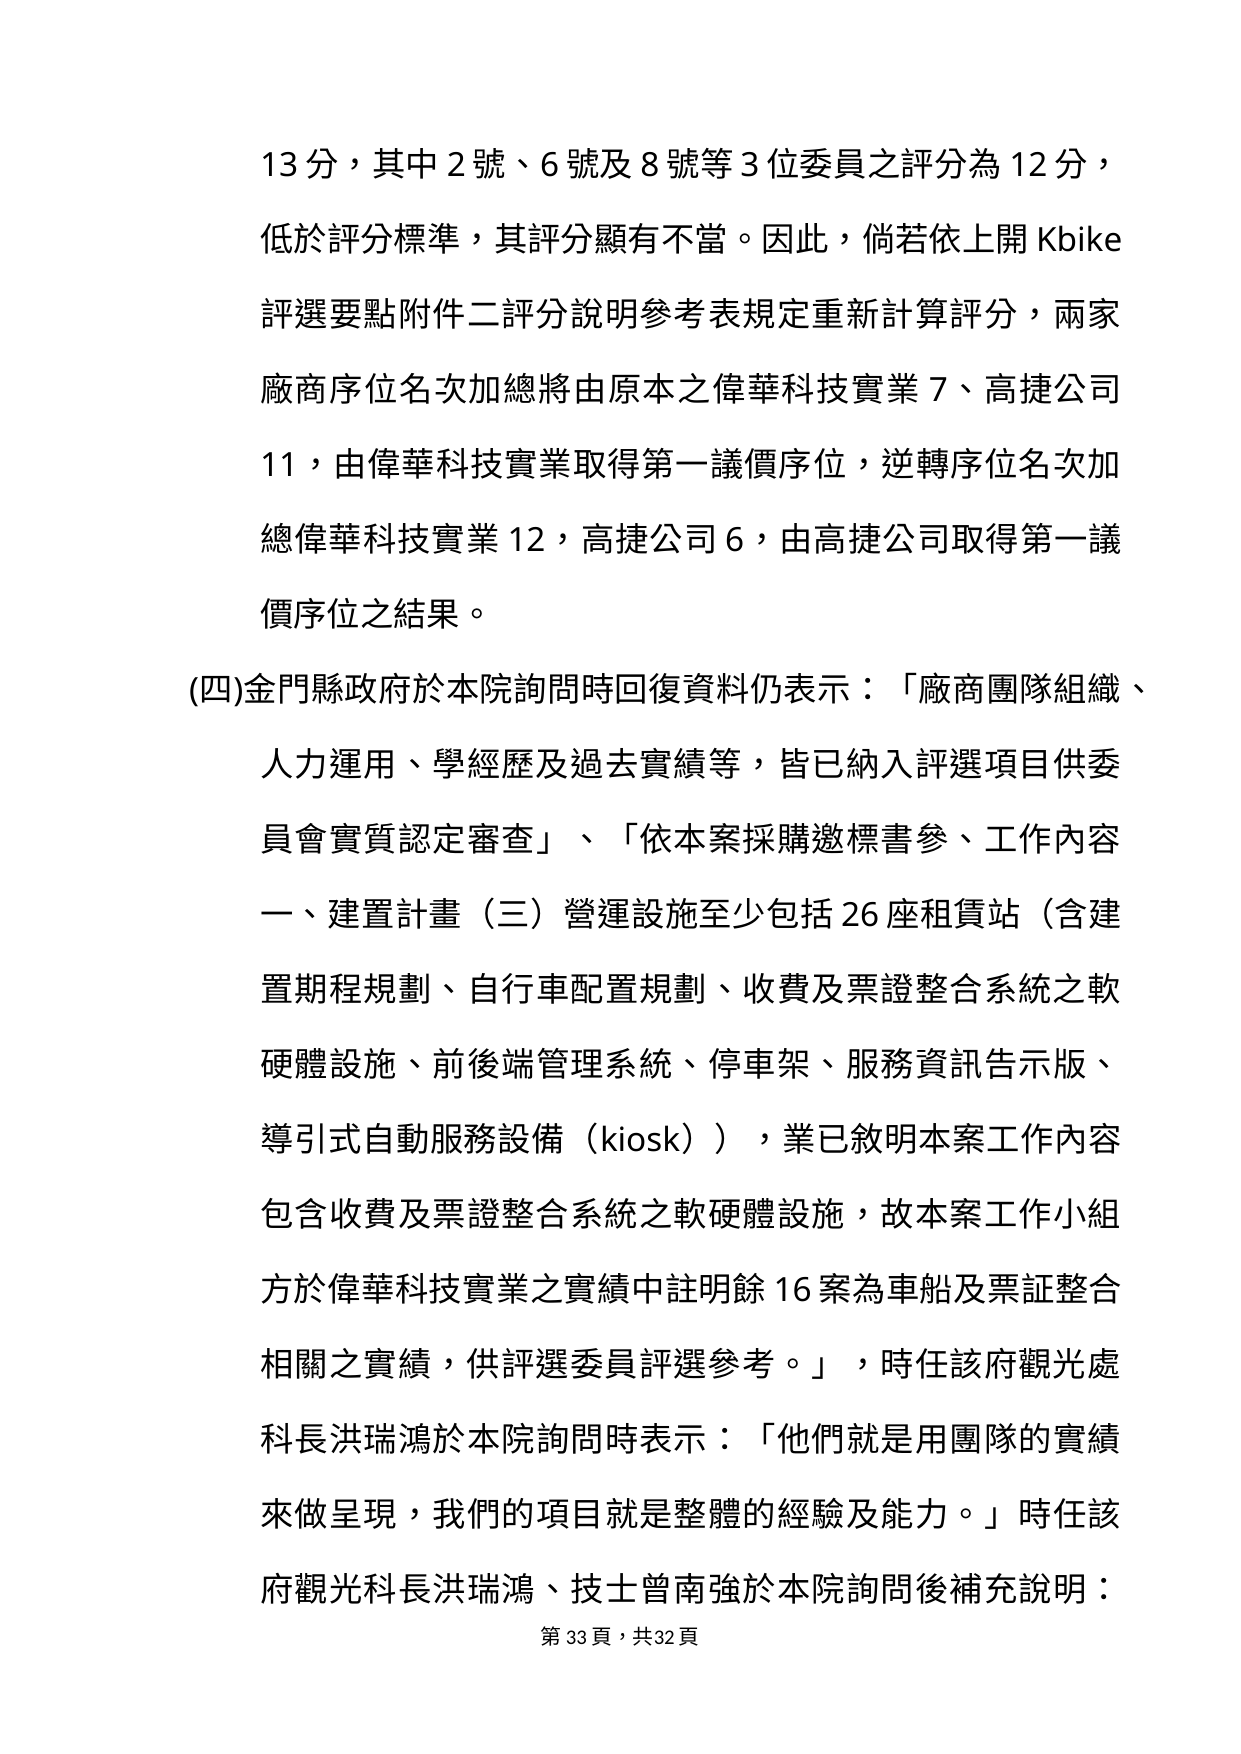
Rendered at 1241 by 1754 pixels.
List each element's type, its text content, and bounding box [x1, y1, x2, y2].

subtitle (三)次查，本案得標廠商偉華科技實業係KBike系統建置案公告招標前9天所成立之公司，過去並無相關實績，前已敘明。依上開Kbike評選要點附件二評分說明參考表規定，偉華科技實業於評選項目第5項「過去相關實績(廠商執行能力、相關工作業績說明、整體經驗與能力)」之評分應為0分。惟該府於103年12月27日舉辦之KBike系統建置案投標廠商服務建議書評選會議，係由時任該府參議李增財擔任採購評選委員會召集人，觀光處科長洪瑞鴻列席、技士曾南強擔任紀錄。按該次會議紀錄所載，6位實際參與評分之評選委員卻均給予偉華科技實業在評選項目第5項「過去相關實績(廠商執行能力、相關工作業績說明、整體經驗與能力)」評分，分別為1號委員13分、2號委員11分、5號委員14分、6號委員12分、8號委員11分及9號委員12分，顯不符上開Kbike評選要點附件二評分說明參考表規定，惟該會議結束當日仍由時任該府觀光處技士曾南強、科長洪瑞鴻、處長王中聖簽報，該府秘書葉媚媚複閱，秘書長盧志輝批核，續辦後續議價作業。縱然依採購評選委員會工作小組所列初審意見，偉華科技實業相關實績僅應為臺南市安平觀光自行車租賃服務建置案(註：實際為雅契科技有限公司所承攬，並非偉華科技實業實績)1案，其餘16案係車船及票證整合案，非公共腳踏車租賃系統實績。依審計部函報查核報告，按上開評分標準「具有1項以下相關實績」，偉華科技實業獲評分範圍應為9分以下，如以最高分9分計算，與上開實際評分結果相較，分別較評分標準高出4分、2分、5分、3分、2分、3分，共計19分；而高捷公司實績為高雄市公共腳踏車租賃系統委外營運服務工作委託專業服務計畫等5案，按評分標準，「具有4項以上相關實績，且執行績效良好」，評分應為13〜15分，實際評分卻為1號委員13分、2號委員12分、5號委員14分、6號委員12分、8號委員12分、9號委員13分，其中2號、6號及8號等3位委員之評分為12分，低於評分標準，其評分顯有不當。因此，倘若依上開Kbike評選要點附件二評分說明參考表規定重新計算評分，兩家廠商序位名次加總將由原本之偉華科技實業7、高捷公司11，由偉華科技實業取得第一議價序位，逆轉序位名次加總偉華科技實業12，高捷公司6，由高捷公司取得第一議價序位之結果。 [189, 118, 1122, 643]
subtitle (四)金門縣政府於本院詢問時回復資料仍表示：「廠商團隊組織、人力運用、學經歷及過去實績等，皆已納入評選項目供委員會實質認定審查」、「依本案採購邀標書參、工作內容一、建置計畫（三）營運設施至少包括26座租賃站（含建置期程規劃、自行車配置規劃、收費及票證整合系統之軟硬體設施、前後端管理系統、停車架、服務資訊告示版、導引式自動服務設備（kiosk）），業已敘明本案工作內容包含收費及票證整合系統之軟硬體設施，故本案工作小組方於偉華科技實業之實績中註明餘16案為車船及票証整合相關之實績，供評選委員評選參考。」，時任該府觀光處科長洪瑞鴻於本院詢問時表示：「他們就是用團隊的實績來做呈現，我們的項目就是整體的經驗及能力。」時任該府觀光科長洪瑞鴻、技士曾南強於本院詢問後補充說明：「投標廠商於評選當日簡報資料第3-5頁業已分別說明投標廠商團隊組成及團隊實績之內容，且於廠商簡報結束評選委員詢問時亦有2位評選委員針對廠商團隊整合能力及實績內容（台南推動經驗）部分提出詢問（詳見委員綜合意見表），故表示當日評選委員皆認定機關依照行政慣例將兩家廠商團隊實績全部納入評分項目並無不妥及違法事宜，且亦知悉該廠商實績為其計畫主持人及相關團隊之實績」等內容。惟據本案採購評選委員會召集人李增財於本院詢問表示：「（問：工作小組有沒有把偉華科技實業是招標前9天成立的公司明確告知評選委員會?）答：沒有，應該都不是很清楚，否則不會有5個委員評偉華為第1名。」「我覺得是這樣，因為公司的實績跟整體的實績認定問題，基本上是有一點疏忽，假設比較完整的是，公司剛成立，但底下有幾個配合廠商或是主持人是有這個實績，至於是否可認定為公司實績由委員自行決定，這句話如果說出來，就沒有他們（指工作小組）的責任。」等語。是本案工作小組未能詳實於初審意見中記載，更推由評選委員認定，而時任該府參議李增財、觀光處科長洪瑞鴻、技士曾南強等人均在評選會議現場，分別擔任採購評選委員會召集人或工作小組，對於偉華科技實業係甫成立之新公司，並無過去相關實績，評選結果不符Kbike評選要點規定，致甫成立不具實績之偉華科技實業得標，有實績之高捷公司未得標，衍生該府於106年10月16日接管自行營運後，因系統軟體漏洞持續擴大等因素，故障頻仍，於107年12月5日無法正常運作，而系統全面暫停租賃服務情事，確有違失。 [189, 643, 1122, 1618]
